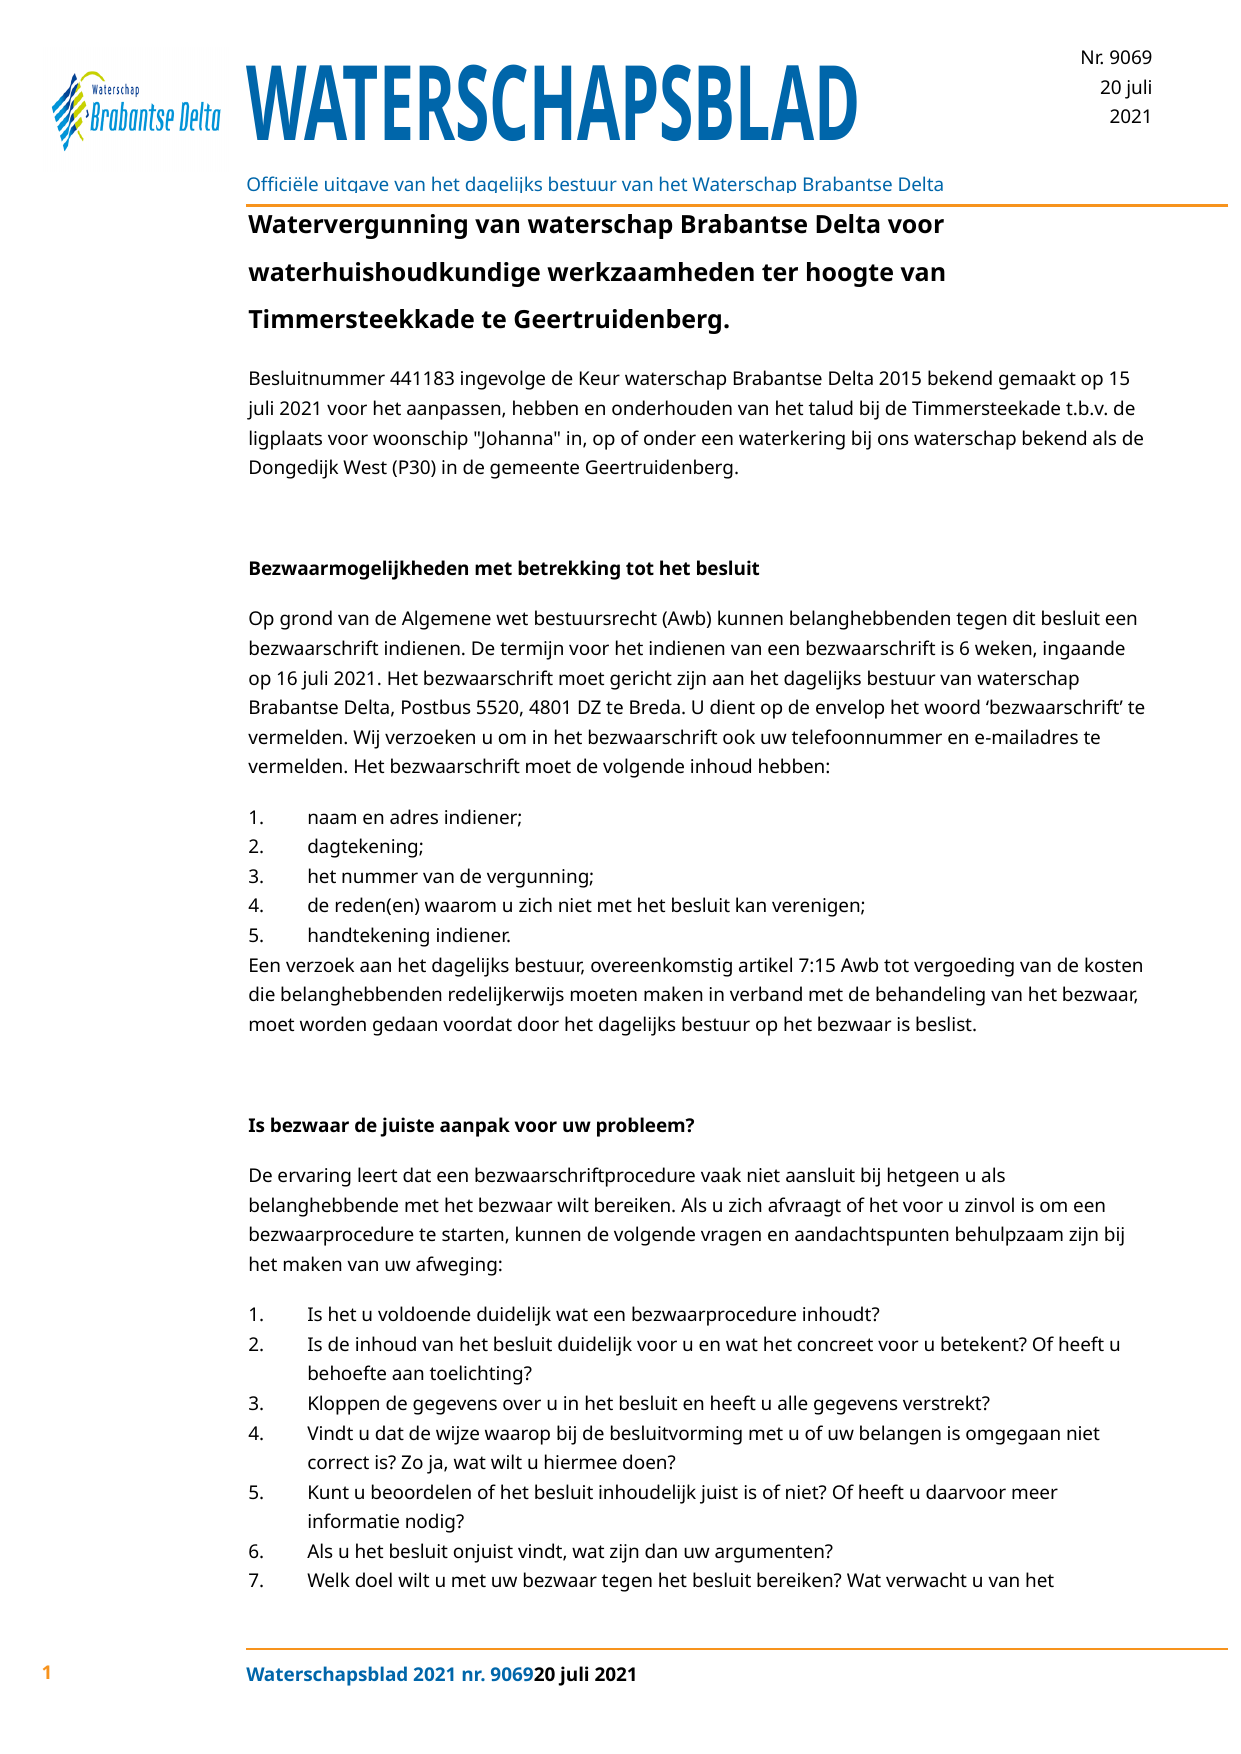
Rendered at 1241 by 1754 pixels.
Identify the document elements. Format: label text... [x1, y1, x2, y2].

list Kloppen de gegevens over u in het besluit en heeft u alle gegevens verstrekt? [248, 1390, 1152, 1416]
text De ervaring leert dat een bezwaarschriftprocedure vaak niet aansluit bij hetgeen u als belanghebbende met het bezwaar wilt bereiken. Als u zich afvraagt of het voor u zinvol is om een bezwaarprocedure te starten, kunnen de volgende vragen en aandachtspunten behulpzaam zijn bij het maken van uw afweging: [248, 1162, 1152, 1277]
list Kunt u beoordelen of het besluit inhoudelijk juist is of niet? Of heeft u daarvoor meer informatie nodig? [248, 1479, 1152, 1534]
text Watervergunning van waterschap Brabantse Delta voor waterhuishoudkundige werkzaamheden ter hoogte van Timmersteekkade te Geertruidenberg. [248, 207, 1152, 336]
list de reden(en) waarom u zich niet met het besluit kan verenigen; [248, 893, 1152, 918]
text Besluitnummer 441183 ingevolge de Keur waterschap Brabantse Delta 2015 bekend gemaakt op 15 juli 2021 voor het aanpassen, hebben en onderhouden van het talud bij de Timmersteekade t.b.v. de ligplaats voor woonschip "Johanna" in, op of onder een waterkering bij ons waterschap bekend als de Dongedijk West (P30) in de gemeente Geertruidenberg. [248, 366, 1152, 480]
list Is de inhoud van het besluit duidelijk voor u en wat het concreet voor u betekent? Of heeft u behoefte aan toelichting? [248, 1331, 1152, 1386]
list Is het u voldoende duidelijk wat een bezwaarprocedure inhoudt? [248, 1301, 1152, 1327]
text Bezwaarmogelijkheden met betrekking tot het besluit [248, 555, 1152, 581]
picture [41, 47, 231, 172]
text Is bezwaar de juiste aanpak voor uw probleem? [248, 1112, 1152, 1137]
list handtekening indiener. [248, 922, 1152, 948]
list het nummer van de vergunning; [248, 863, 1152, 889]
list naam en adres indiener; [248, 804, 1152, 829]
list Welk doel wilt u met uw bezwaar tegen het besluit bereiken? Wat verwacht u van het [248, 1568, 1152, 1593]
text Een verzoek aan het dagelijks bestuur, overeenkomstig artikel 7:15 Awb tot vergoeding van de kosten die belanghebbenden redelijkerwijs moeten maken in verband met de behandeling van het bezwaar, moet worden gedaan voordat door het dagelijks bestuur op het bezwaar is beslist. [248, 952, 1152, 1037]
text Op grond van de Algemene wet bestuursrecht (Awb) kunnen belanghebbenden tegen dit besluit een bezwaarschrift indienen. De termijn voor het indienen van een bezwaarschrift is 6 weken, ingaande op 16 juli 2021. Het bezwaarschrift moet gericht zijn aan het dagelijks bestuur van waterschap Brabantse Delta, Postbus 5520, 4801 DZ te Breda. U dient op de envelop het woord ‘bezwaarschrift’ te vermelden. Wij verzoeken u om in het bezwaarschrift ook uw telefoonnummer en e‑mailadres te vermelden. Het bezwaarschrift moet de volgende inhoud hebben: [248, 606, 1152, 779]
list dagtekening; [248, 833, 1152, 859]
list Vindt u dat de wijze waarop bij de besluitvorming met u of uw belangen is omgegaan niet correct is? Zo ja, wat wilt u hiermee doen? [248, 1420, 1152, 1475]
list Als u het besluit onjuist vindt, wat zijn dan uw argumenten? [248, 1538, 1152, 1564]
